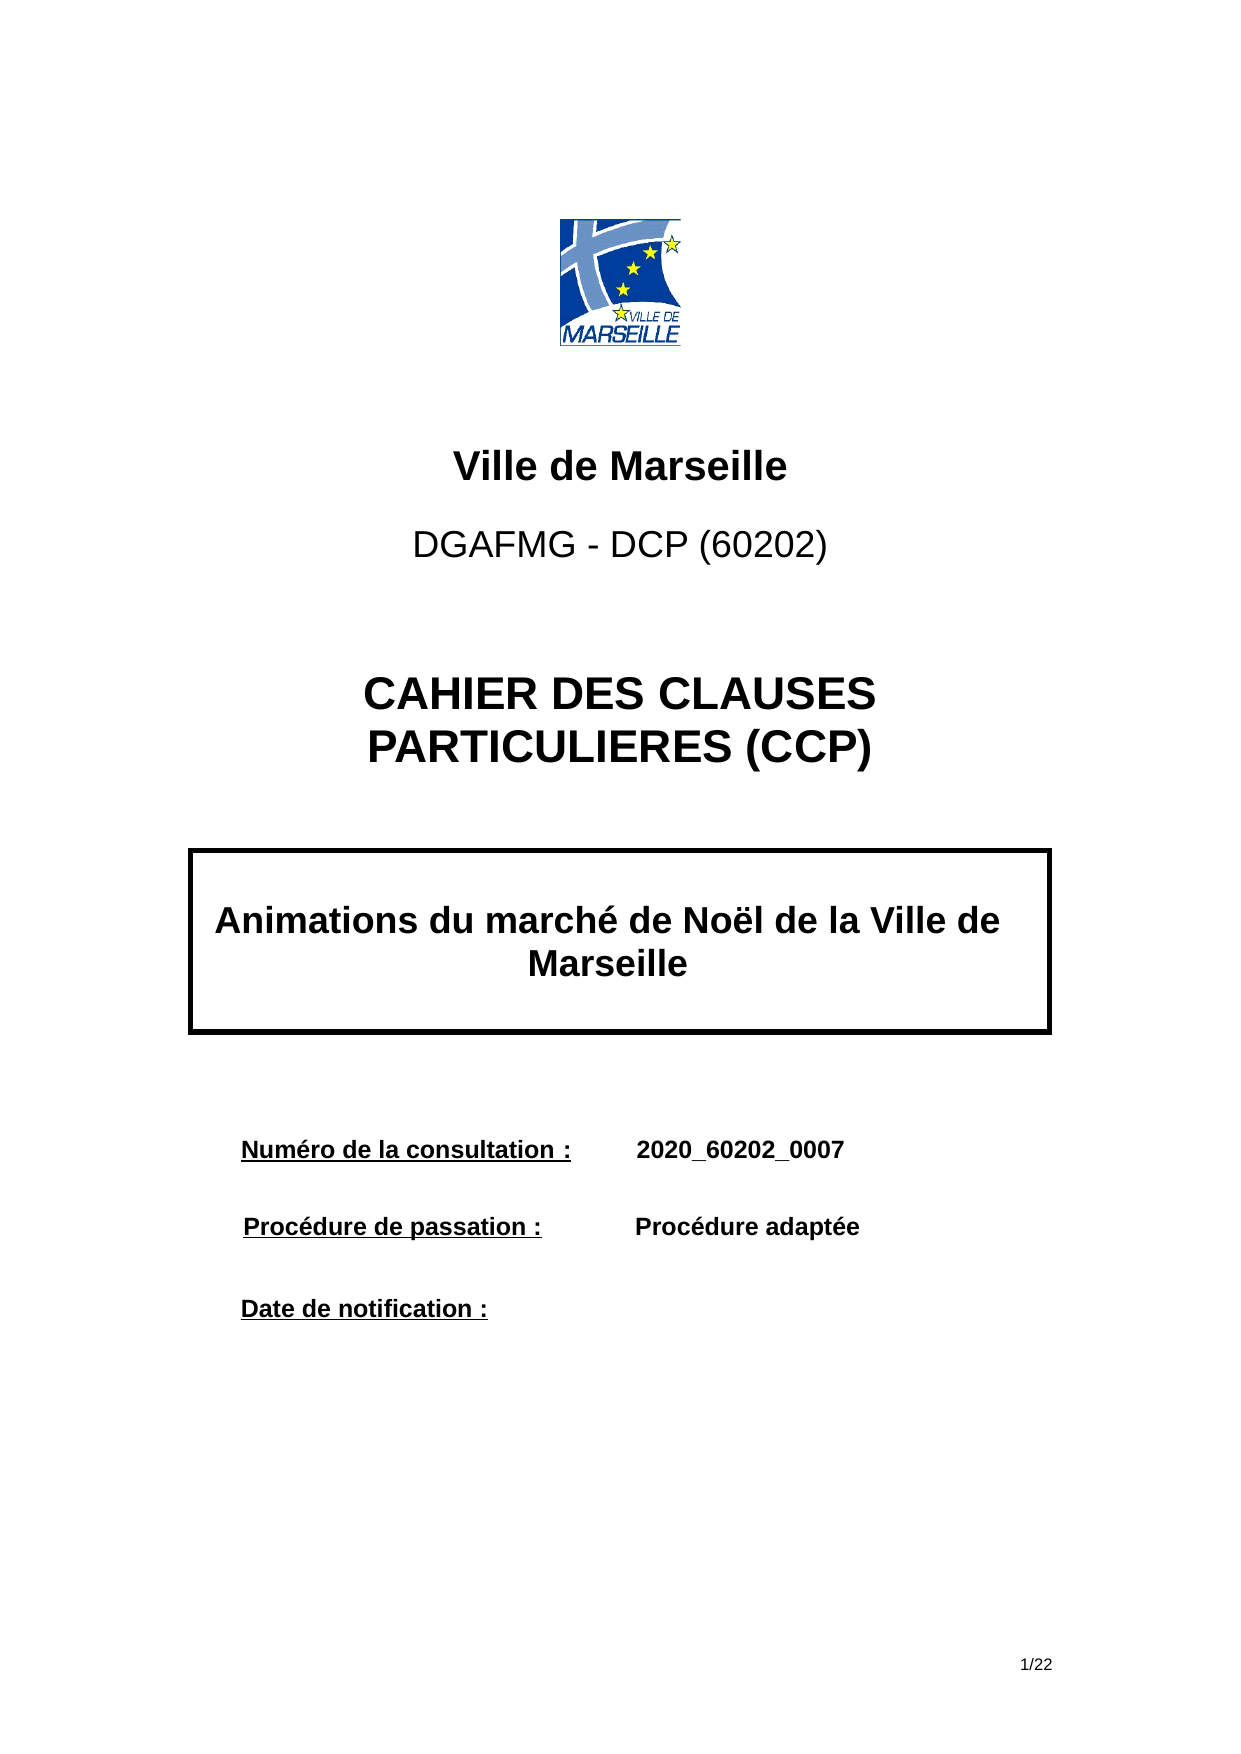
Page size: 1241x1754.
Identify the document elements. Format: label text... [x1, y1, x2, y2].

text Numéro de la consultation : 2020_60202_0007 [241, 1136, 1052, 1164]
text DGAFMG - DCP (60202) [188, 523, 1052, 566]
text Procédure de passation : Procédure adaptée [243, 1212, 1052, 1241]
text Ville de Marseille [188, 441, 1052, 489]
text CAHIER DES CLAUSES PARTICULIERES (CCP) [188, 667, 1052, 772]
text Animations du marché de Noël de la Ville de Marseille [193, 891, 1047, 984]
text Date de notification : [241, 1294, 1052, 1322]
